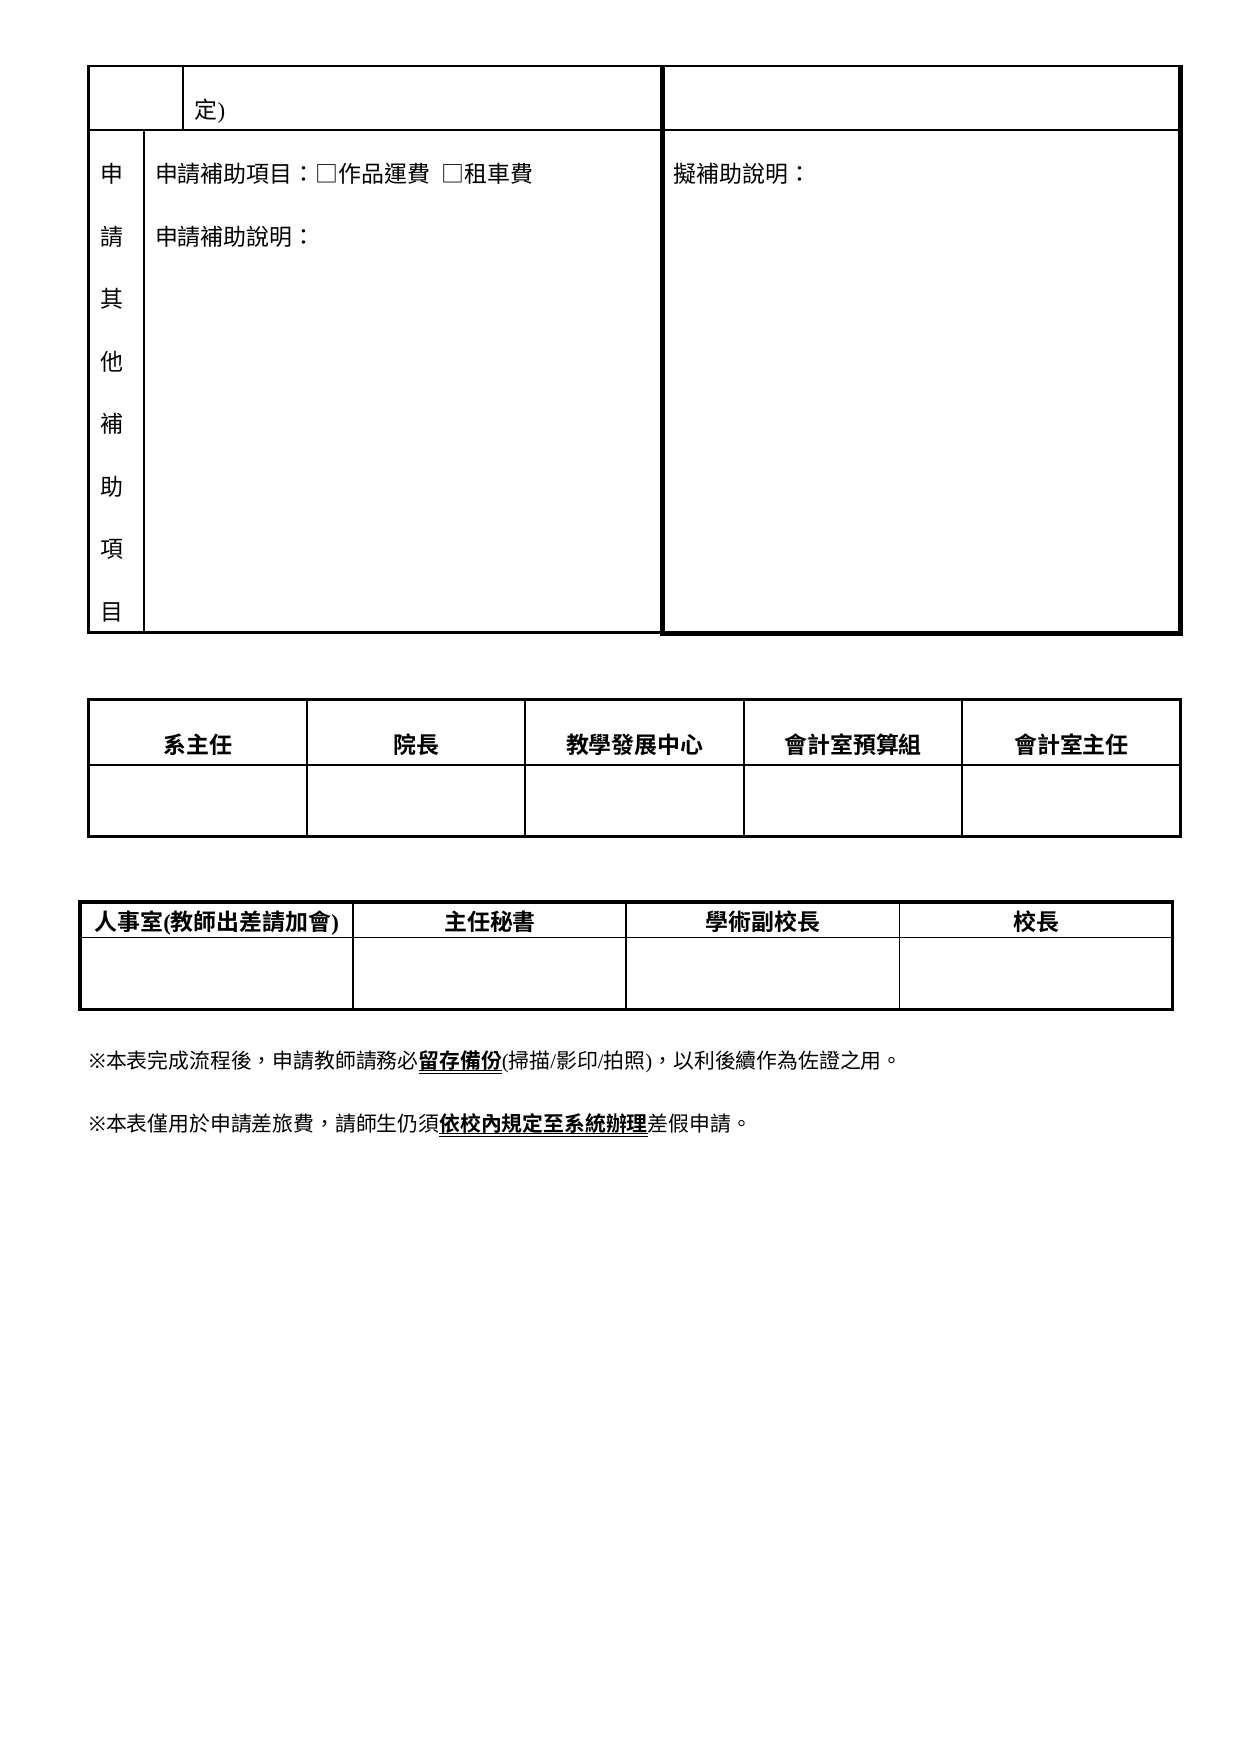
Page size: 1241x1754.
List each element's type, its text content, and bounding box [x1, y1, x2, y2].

table_cell 申請其他補助項目 [90, 131, 143, 631]
table_header 會計室主任 [963, 701, 1179, 764]
table_header 系主任 [90, 701, 306, 764]
table_cell [745, 766, 961, 835]
table_header 教學發展中心 [526, 701, 743, 764]
text ※本表完成流程後，申請教師請務必留存備份(掃描/影印/拍照)，以利後續作為佐證之用。 ※本表僅用於申請差旅費，請師生仍須依校內規定至系統辦理差假申請。 [89, 1018, 1167, 1143]
table_header 人事室(教師出差請加會) [82, 904, 352, 937]
table_cell [354, 938, 625, 1008]
table_header 學術副校長 [627, 904, 899, 937]
table_cell [627, 938, 899, 1008]
table_header 主任秘書 [354, 904, 625, 937]
table_cell [900, 938, 1171, 1008]
table_cell [90, 766, 306, 835]
table_cell [90, 67, 182, 129]
table_cell [308, 766, 524, 835]
table_header 會計室預算組 [745, 701, 961, 764]
table_header 院長 [308, 701, 524, 764]
table_cell 申請補助項目：□作品運費 □租車費 申請補助說明： [145, 131, 660, 631]
table_cell [963, 766, 1179, 835]
table_cell [526, 766, 743, 835]
table_cell [665, 67, 1178, 129]
table_cell 擬補助說明： [665, 131, 1178, 631]
table_cell [82, 938, 352, 1008]
table_header 校長 [900, 904, 1171, 937]
table_cell 定) [184, 67, 660, 129]
